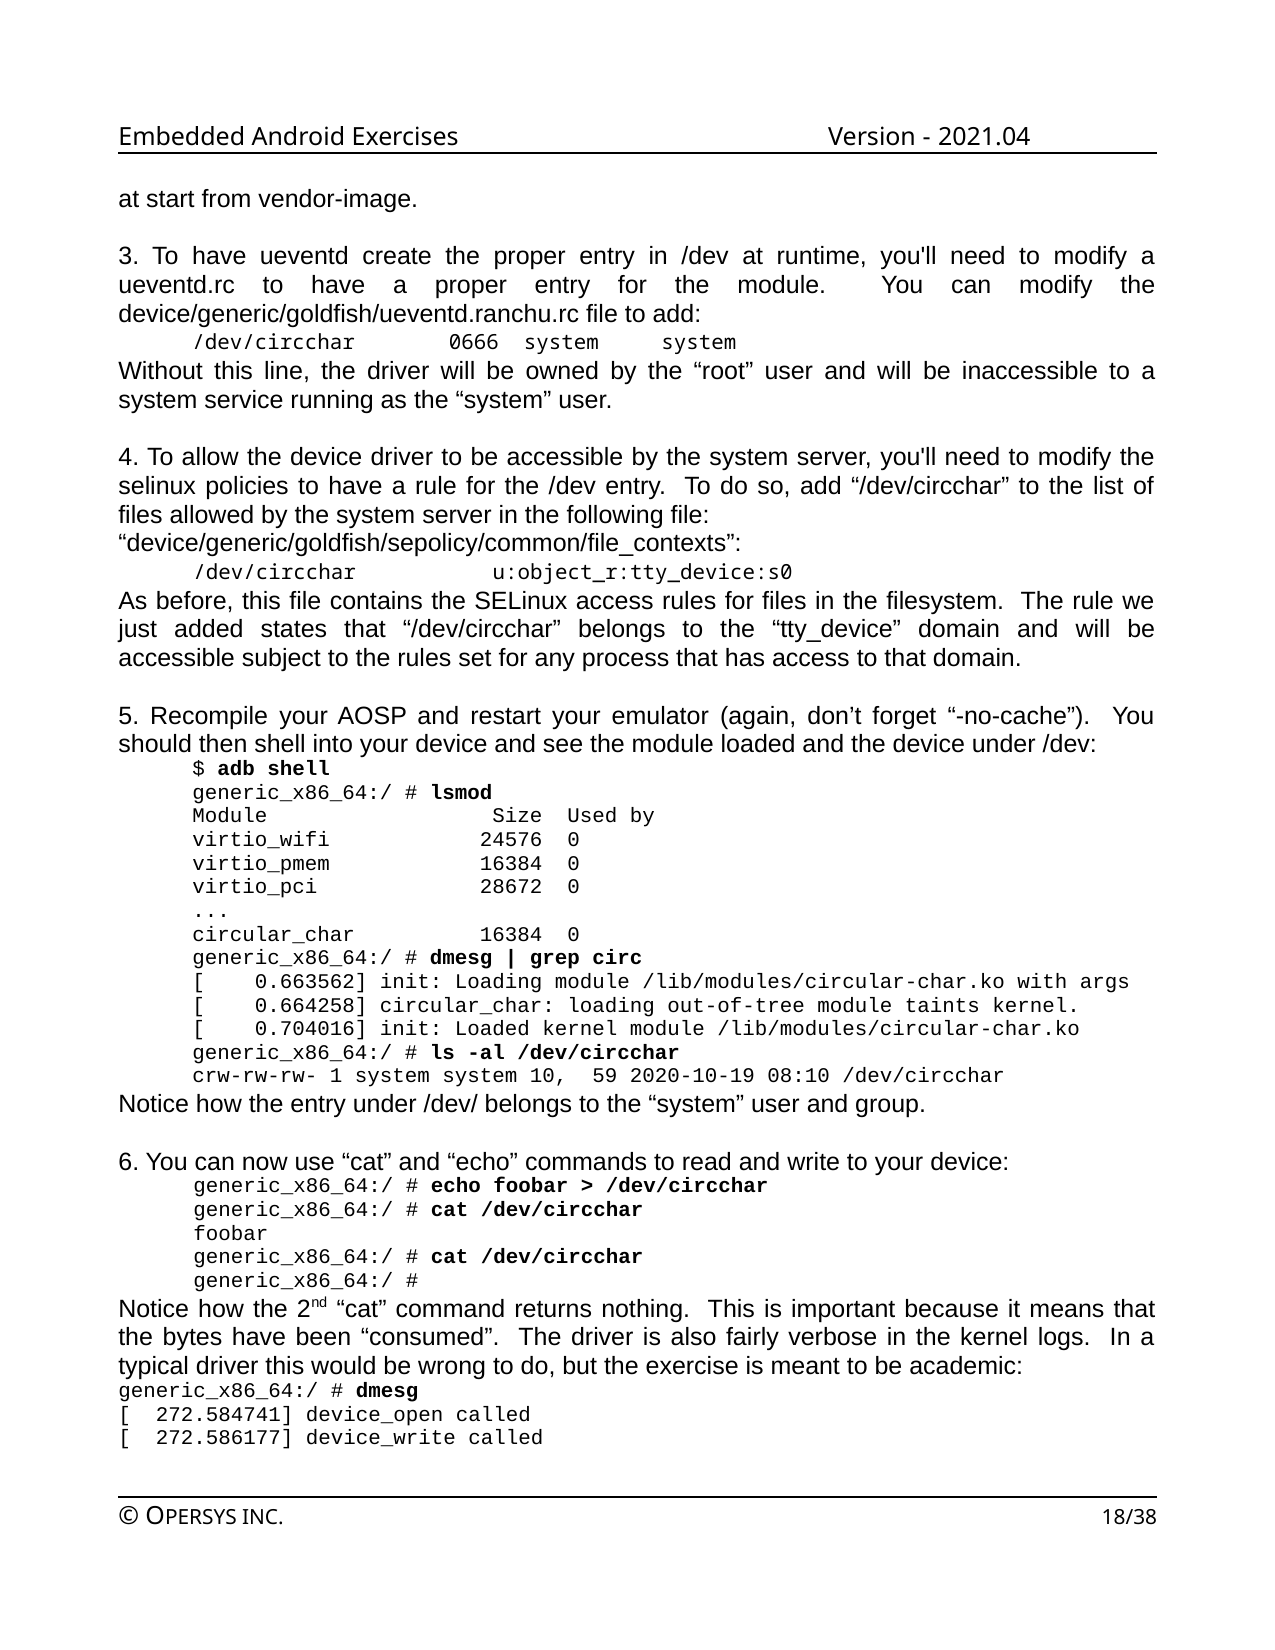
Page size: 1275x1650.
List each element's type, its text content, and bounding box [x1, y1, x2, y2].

text Notice how the 2nd “cat” command returns nothing. This is important because it means that the bytes have been “consumed”. The driver is also fairly verbose in the kernel logs. In a typical driver this would be wrong to do, but the exercise is meant to be academic: [118, 1294, 1157, 1380]
text Without this line, the driver will be owned by the “root” user and will be inaccessible to a system service running as the “system” user. [118, 356, 1157, 413]
text [ 272.584741] device_open called [118, 1403, 1157, 1427]
text 3. To have ueventd create the proper entry in /dev at runtime, you'll need to modify a ueventd.rc to have a proper entry for the module. You can modify the device/generic/goldfish/ueventd.ranchu.rc file to add: [118, 241, 1157, 327]
text generic_x86_64:/ # cat /dev/circchar [193, 1246, 1157, 1270]
text Module Size Used by [192, 805, 1157, 829]
text virtio_wifi 24576 0 [192, 829, 1157, 853]
text 4. To allow the device driver to be accessible by the system server, you'll need to modify the selinux policies to have a rule for the /dev entry. To do so, add “/dev/circchar” to the list of files allowed by the system server in the following file: [118, 442, 1157, 528]
text virtio_pmem 16384 0 [192, 853, 1157, 876]
text generic_x86_64:/ # dmesg [118, 1380, 1157, 1403]
text generic_x86_64:/ # [193, 1270, 1157, 1294]
text [ 0.664258] circular_char: loading out-of-tree module taints kernel. [192, 994, 1157, 1018]
text generic_x86_64:/ # cat /dev/circchar [193, 1199, 1157, 1223]
text generic_x86_64:/ # dmesg | grep circ [192, 947, 1157, 971]
text [ 0.704016] init: Loaded kernel module /lib/modules/circular-char.ko [192, 1018, 1157, 1042]
text “device/generic/goldfish/sepolicy/common/file_contexts”: [118, 528, 1157, 557]
text at start from vendor-image. [118, 184, 1157, 212]
text generic_x86_64:/ # lsmod [192, 782, 1157, 805]
text circular_char 16384 0 [192, 924, 1157, 947]
text ... [192, 900, 1157, 924]
text As before, this file contains the SELinux access rules for files in the filesystem. The rule we just added states that “/dev/circchar” belongs to the “tty_device” domain and will be accessible subject to the rules set for any process that has access to that domain. [118, 586, 1157, 672]
text $ adb shell [192, 758, 1157, 782]
text 5. Recompile your AOSP and restart your emulator (again, don’t forget “-no-cache”). You should then shell into your device and see the module loaded and the device under /dev: [118, 701, 1157, 758]
list /dev/circchar u:object_r:tty_device:s0 [156, 557, 1157, 586]
text crw-rw-rw- 1 system system 10, 59 2020-10-19 08:10 /dev/circchar [192, 1066, 1157, 1089]
text Notice how the entry under /dev/ belongs to the “system” user and group. [118, 1089, 1157, 1118]
text generic_x86_64:/ # echo foobar > /dev/circchar [193, 1175, 1157, 1199]
text /dev/circchar 0666 system system [192, 327, 1157, 356]
text 6. You can now use “cat” and “echo” commands to read and write to your device: [118, 1147, 1157, 1175]
text foobar [193, 1223, 1157, 1246]
text [ 272.586177] device_write called [118, 1427, 1157, 1451]
text virtio_pci 28672 0 [192, 876, 1157, 900]
text generic_x86_64:/ # ls -al /dev/circchar [192, 1042, 1157, 1066]
text [ 0.663562] init: Loading module /lib/modules/circular-char.ko with args [192, 971, 1157, 994]
